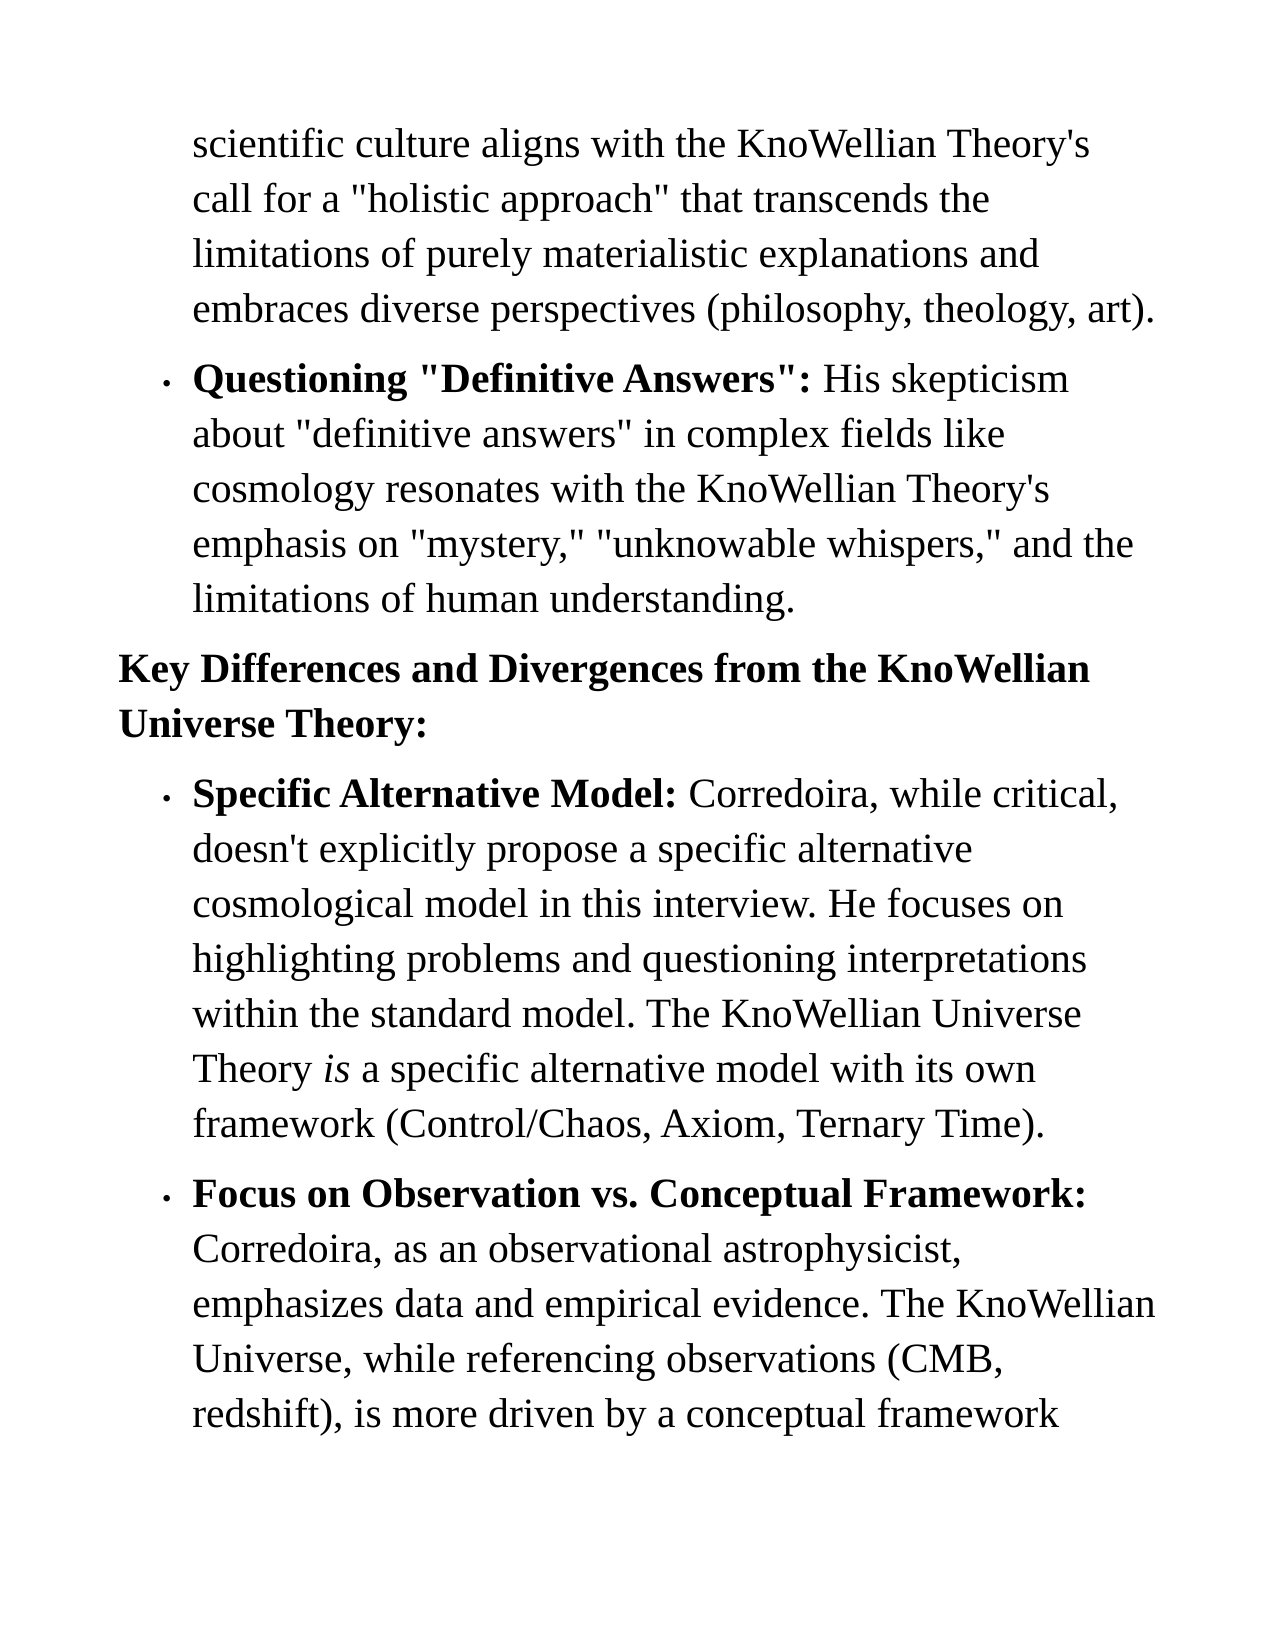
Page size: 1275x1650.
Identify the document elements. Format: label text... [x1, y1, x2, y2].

list scientific culture aligns with the KnoWellian Theory's call for a "holistic approach" that transcends the limitations of purely materialistic explanations and embraces diverse perspectives (philosophy, theology, art). [162, 118, 1157, 331]
text Key Differences and Divergences from the KnoWellian Universe Theory: [118, 643, 1157, 746]
list Specific Alternative Model: Corredoira, while critical, doesn't explicitly propose a specific alternative cosmological model in this interview. He focuses on highlighting problems and questioning interpretations within the standard model. The KnoWellian Universe Theory is a specific alternative model with its own framework (Control/Chaos, Axiom, Ternary Time). [162, 768, 1157, 1147]
list Questioning "Definitive Answers": His skepticism about "definitive answers" in complex fields like cosmology resonates with the KnoWellian Theory's emphasis on "mystery," "unknowable whispers," and the limitations of human understanding. [162, 353, 1157, 621]
list Focus on Observation vs. Conceptual Framework: Corredoira, as an observational astrophysicist, emphasizes data and empirical evidence. The KnoWellian Universe, while referencing observations (CMB, redshift), is more driven by a conceptual framework [162, 1168, 1157, 1437]
